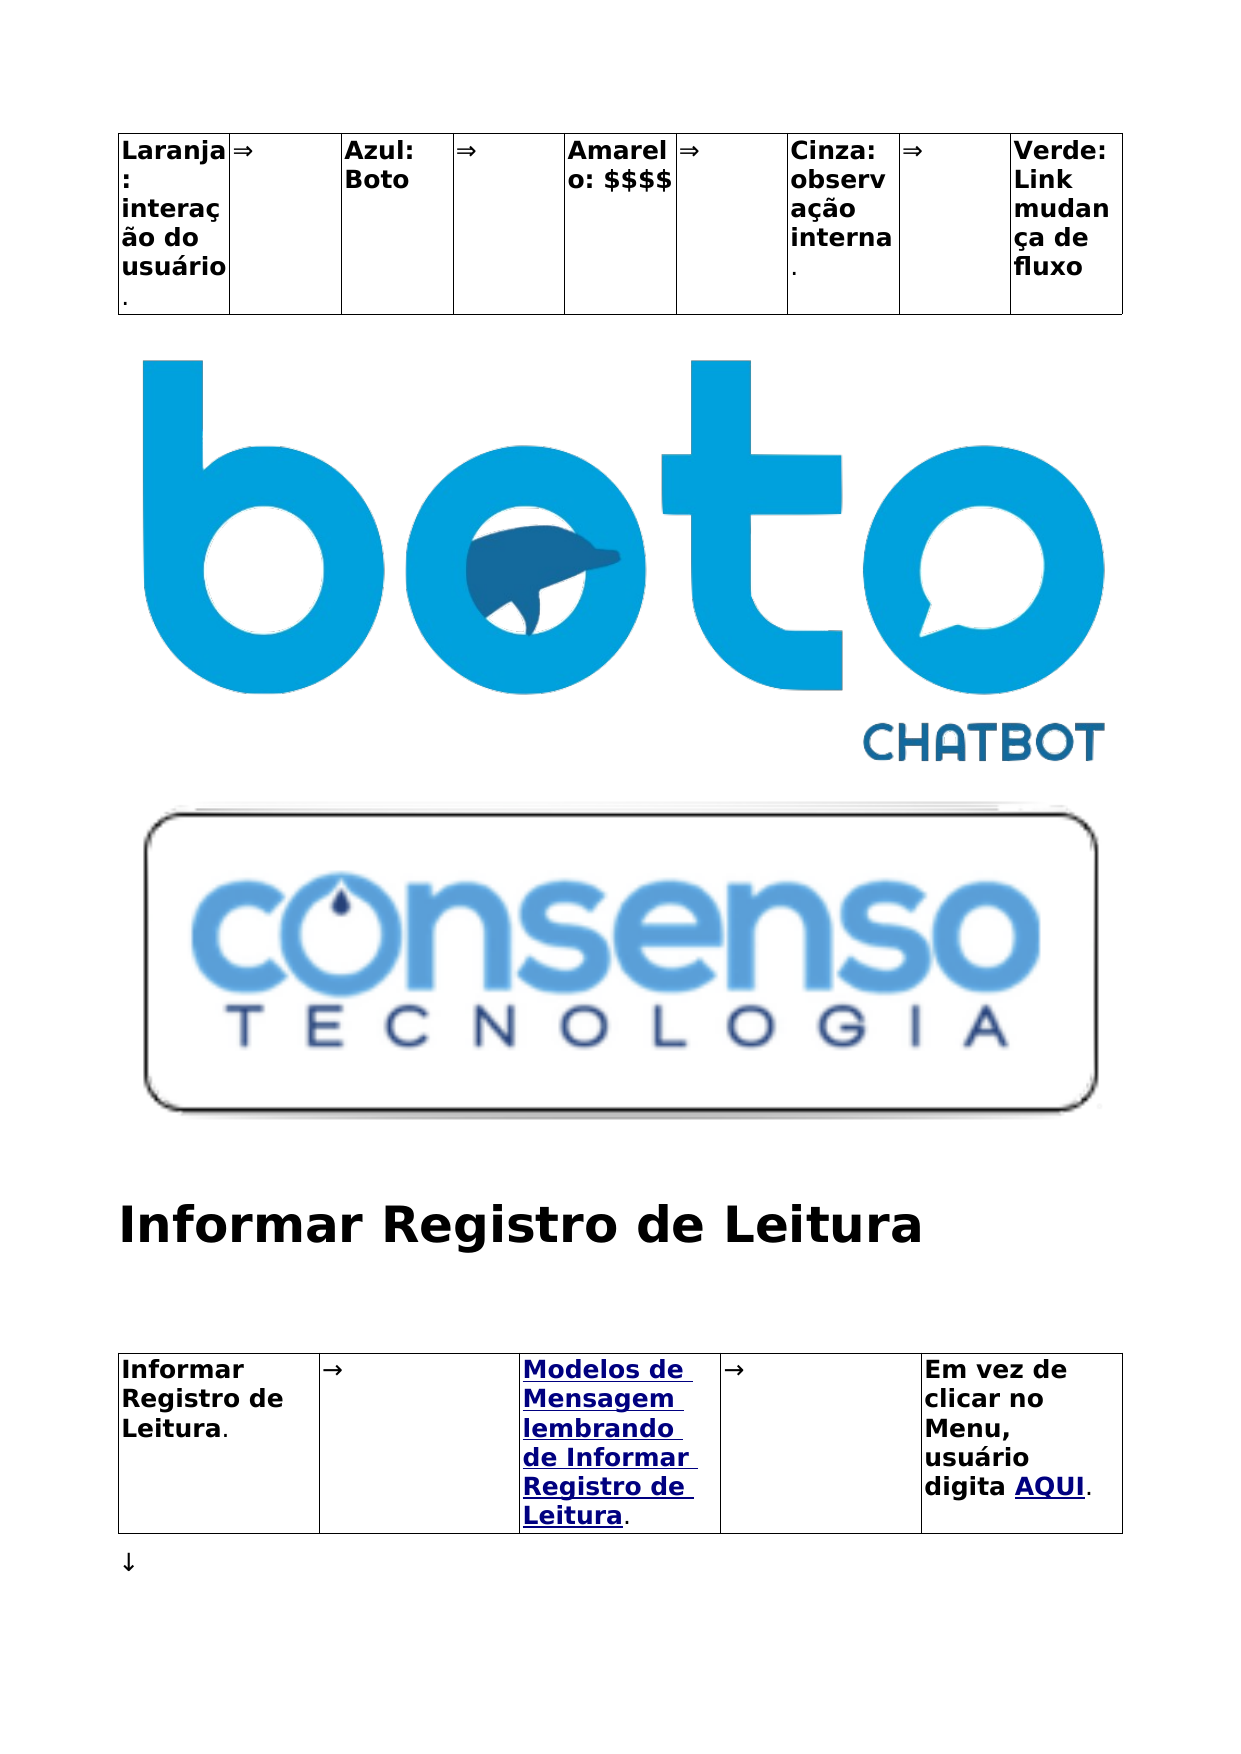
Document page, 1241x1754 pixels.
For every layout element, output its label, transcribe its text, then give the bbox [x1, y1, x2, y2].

table_header Amarelo: $$$$ [565, 134, 676, 314]
table_header ⇒ [677, 134, 787, 314]
table_header Cinza: observação interna. [788, 134, 899, 314]
table_header Verde: Link mudança de fluxo [1011, 134, 1122, 314]
picture [118, 328, 1123, 785]
table_header → [320, 1354, 519, 1533]
table_header ⇒ [454, 134, 564, 314]
table_header Azul: Boto [342, 134, 453, 314]
table_header Em vez de clicar no Menu, usuário digita AQUI. [922, 1354, 1122, 1533]
picture [118, 797, 1123, 1147]
table_header ⇒ [230, 134, 341, 314]
table_header → [721, 1354, 921, 1533]
table_header ⇒ [900, 134, 1010, 314]
subtitle Informar Registro de Leitura [118, 1196, 1122, 1254]
table_header Modelos de Mensagem lembrando de Informar Registro de Leitura. [520, 1354, 720, 1533]
table_header Informar Registro de Leitura. [119, 1354, 319, 1533]
text ↓ [118, 1548, 1122, 1577]
table_header Laranja: interação do usuário. [119, 134, 229, 314]
